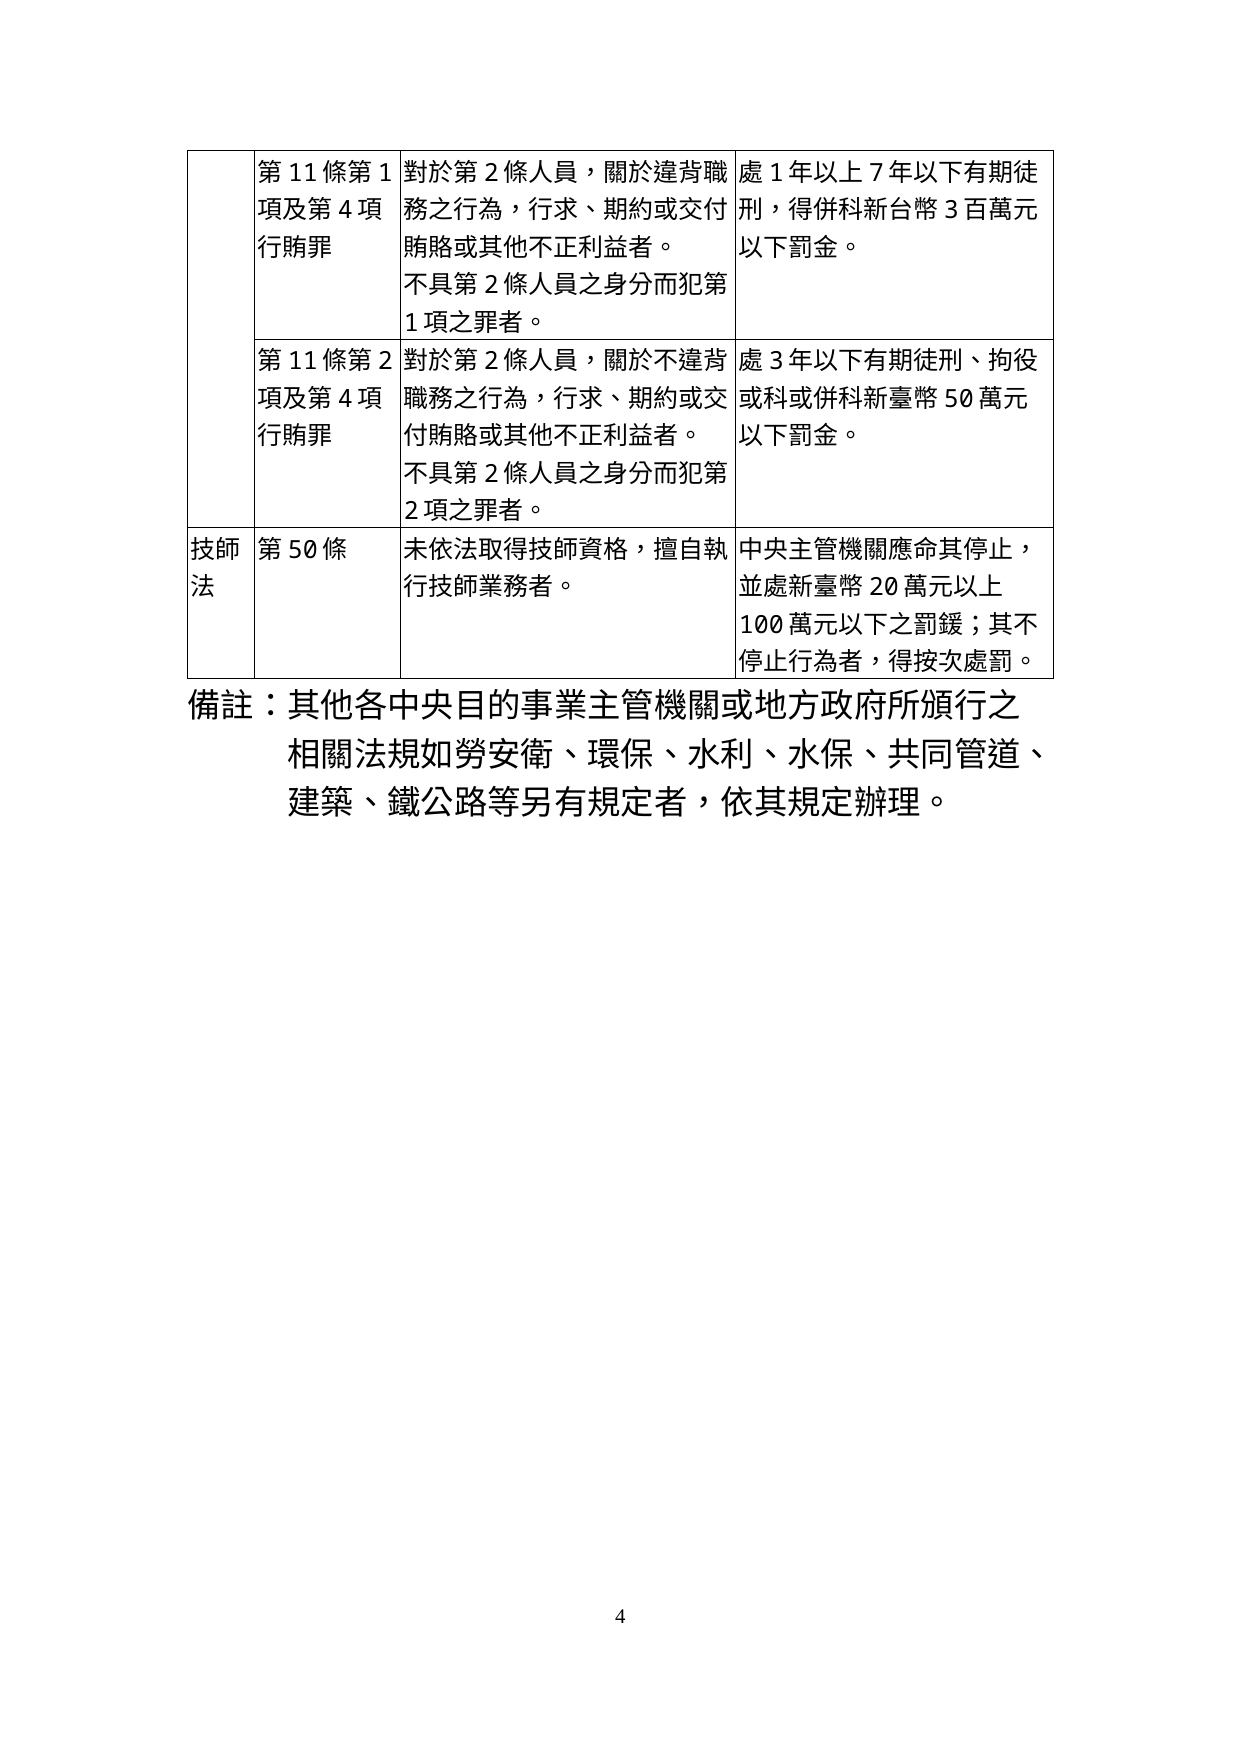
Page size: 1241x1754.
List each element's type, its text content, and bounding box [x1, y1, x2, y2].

table_cell 中央主管機關應命其停止，並處新臺幣20萬元以上100萬元以下之罰鍰；其不停止行為者，得按次處罰。 [736, 528, 1053, 678]
table_cell 處3年以下有期徒刑、拘役或科或併科新臺幣50萬元以下罰金。 [736, 340, 1053, 527]
table_cell 第11條第1項及第4項 行賄罪 [255, 151, 400, 338]
table_cell [188, 151, 254, 527]
table_cell 對於第2條人員，關於不違背職務之行為，行求、期約或交付賄賂或其他不正利益者。 不具第2條人員之身分而犯第2項之罪者。 [401, 340, 735, 527]
table_cell 第50條 [255, 528, 400, 678]
table_cell 處1年以上7年以下有期徒刑，得併科新台幣3百萬元以下罰金。 [736, 151, 1053, 338]
text 備註：其他各中央目的事業主管機關或地方政府所頒行之相關法規如勞安衛、環保、水利、水保、共同管道、建築、鐵公路等另有規定者，依其規定辦理。 [187, 679, 1053, 824]
table_cell 第11條第2項及第4項 行賄罪 [255, 340, 400, 527]
table_cell 技師法 [188, 528, 254, 678]
table_cell 未依法取得技師資格，擅自執行技師業務者。 [401, 528, 735, 678]
table_cell 對於第2條人員，關於違背職務之行為，行求、期約或交付賄賂或其他不正利益者。 不具第2條人員之身分而犯第1項之罪者。 [401, 151, 735, 338]
